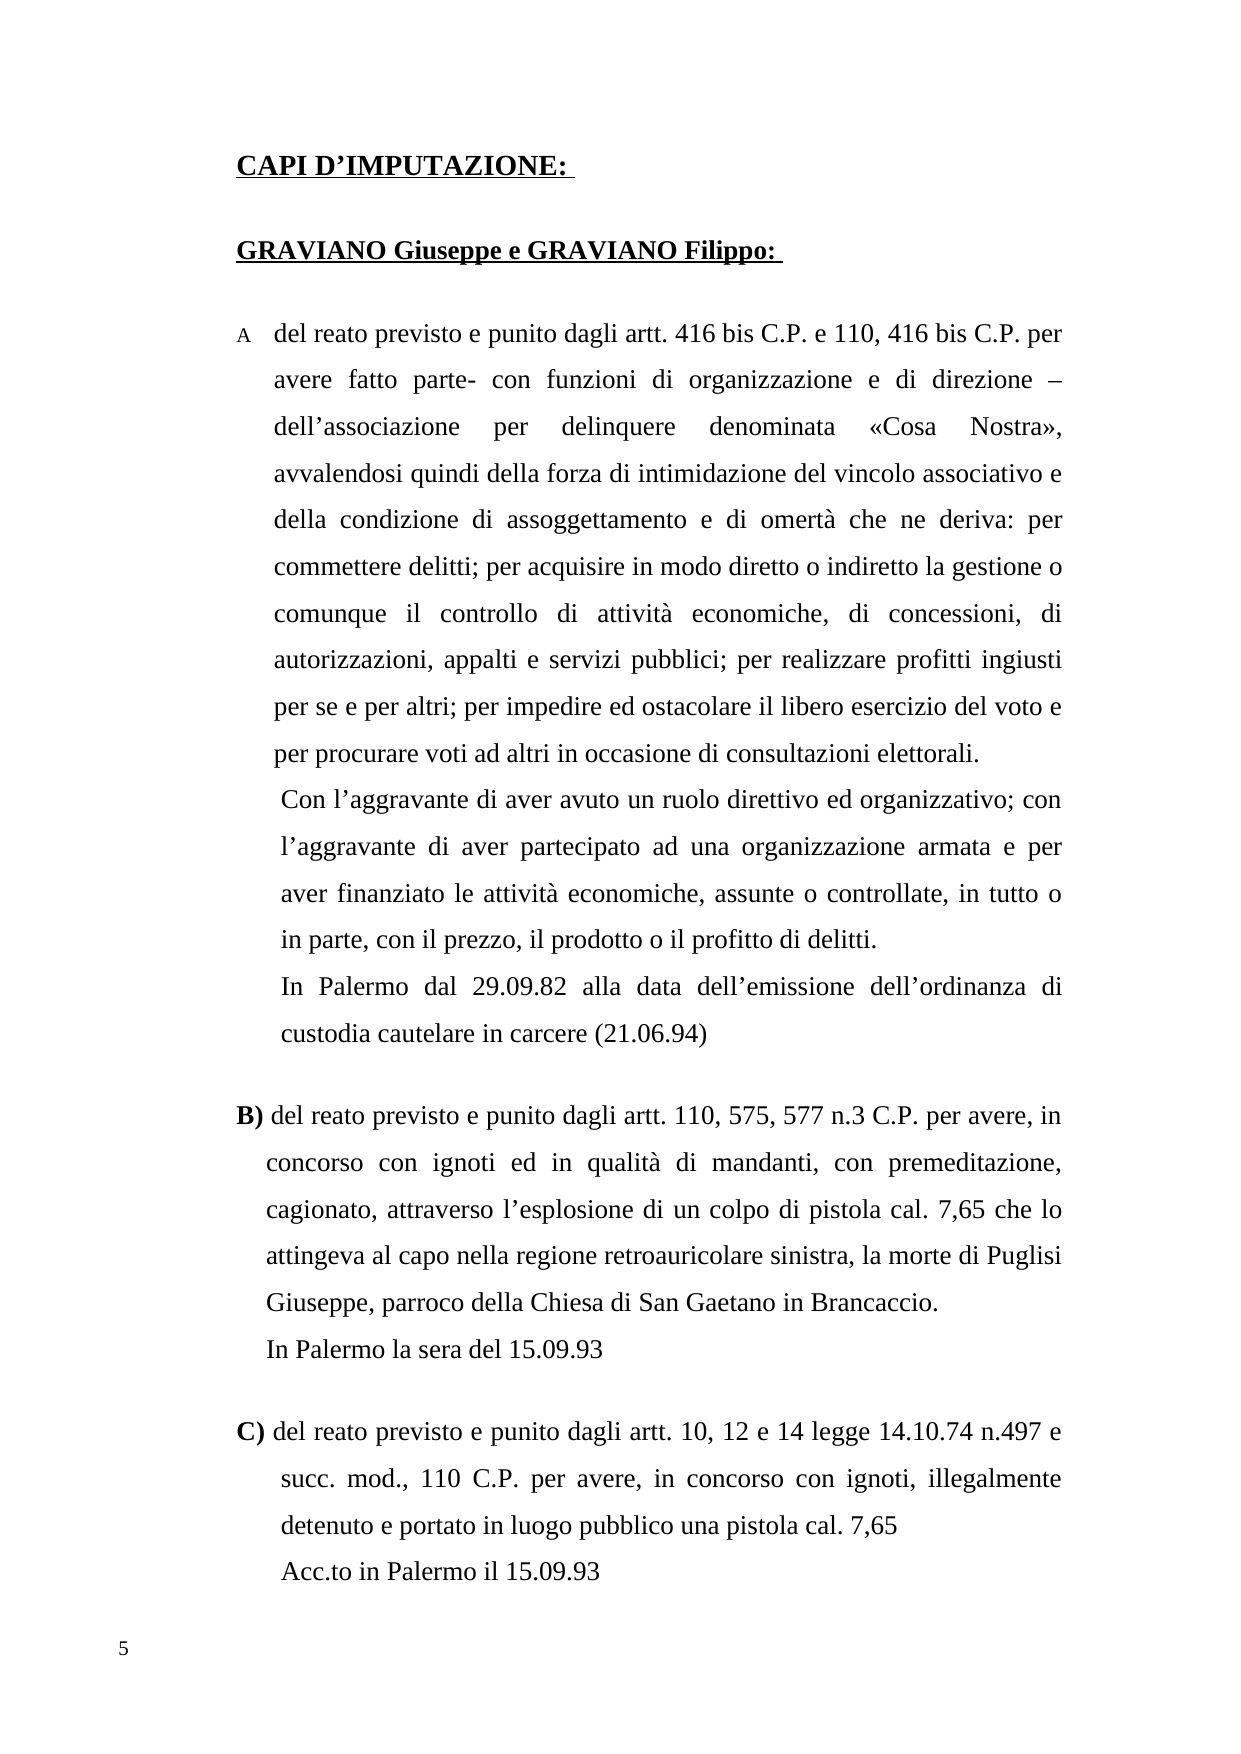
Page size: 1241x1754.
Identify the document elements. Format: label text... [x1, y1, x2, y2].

text CAPI D’IMPUTAZIONE: [236, 148, 1063, 181]
subtitle Acc.to in Palermo il 15.09.93 [281, 1556, 1063, 1587]
text B) del reato previsto e punito dagli artt. 110, 575, 577 n.3 C.P. per avere, in concorso con ignoti ed in qualità di mandanti, con premeditazione, cagionato, attraverso l’esplosione di un colpo di pistola cal. 7,65 che lo attingeva al capo nella regione retroauricolare sinistra, la morte di Puglisi Giuseppe, parroco della Chiesa di San Gaetano in Brancaccio. [236, 1099, 1063, 1317]
text C) del reato previsto e punito dagli artt. 10, 12 e 14 legge 14.10.74 n.497 e succ. mod., 110 C.P. per avere, in concorso con ignoti, illegalmente detenuto e portato in luogo pubblico una pistola cal. 7,65 [236, 1416, 1063, 1540]
list del reato previsto e punito dagli artt. 416 bis C.P. e 110, 416 bis C.P. per avere fatto parte- con funzioni di organizzazione e di direzione – dell’associazione per delinquere denominata «Cosa Nostra», avvalendosi quindi della forza di intimidazione del vincolo associativo e della condizione di assoggettamento e di omertà che ne deriva: per commettere delitti; per acquisire in modo diretto o indiretto la gestione o comunque il controllo di attività economiche, di concessioni, di autorizzazioni, appalti e servizi pubblici; per realizzare profitti ingiusti per se e per altri; per impedire ed ostacolare il libero esercizio del voto e per procurare voti ad altri in occasione di consultazioni elettorali. [236, 317, 1063, 768]
text Con l’aggravante di aver avuto un ruolo direttivo ed organizzativo; con l’aggravante di aver partecipato ad una organizzazione armata e per aver finanziato le attività economiche, assunte o controllate, in tutto o in parte, con il prezzo, il prodotto o il profitto di delitti. [281, 783, 1063, 954]
text GRAVIANO Giuseppe e GRAVIANO Filippo: [236, 234, 1063, 265]
text In Palermo dal 29.09.82 alla data dell’emissione dell’ordinanza di custodia cautelare in carcere (21.06.94) [281, 970, 1063, 1048]
text In Palermo la sera del 15.09.93 [236, 1333, 1063, 1364]
